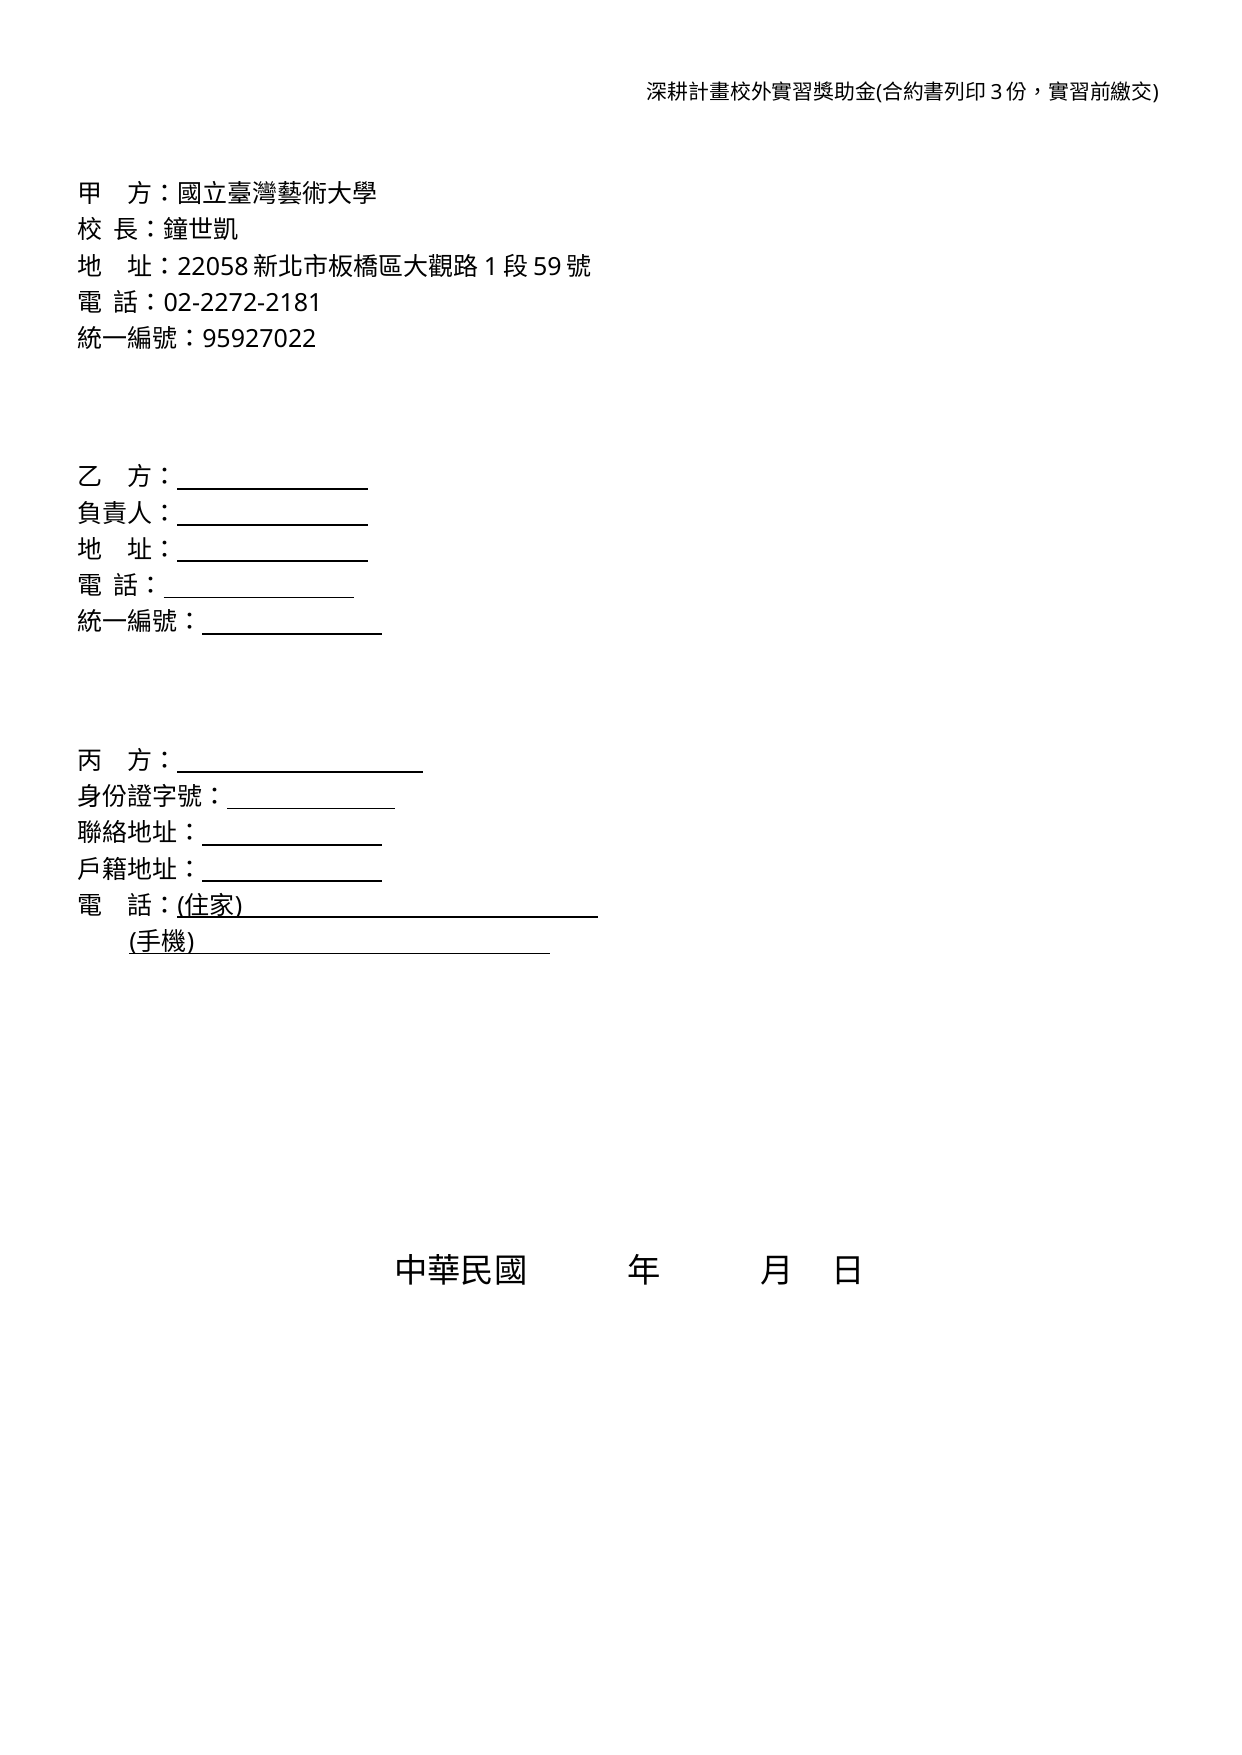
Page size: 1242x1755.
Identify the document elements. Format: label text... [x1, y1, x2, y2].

text 校 長：鐘世凱 [77, 210, 1179, 246]
text 丙 方： [77, 740, 1179, 777]
text 地 址：22058新北市板橋區大觀路1段59號 [77, 246, 1179, 282]
text 戶籍地址： [77, 849, 1179, 885]
text 聯絡地址： [77, 813, 1179, 849]
text 中華民國 年 月 日 [77, 1244, 1181, 1292]
text 統一編號：95927022 [77, 318, 1179, 355]
text 電 話：02-2272-2181 [77, 282, 1179, 318]
text 甲 方：國立臺灣藝術大學 [77, 173, 1179, 210]
text 地 址： [77, 529, 1179, 566]
text (手機) [77, 922, 1179, 958]
text 電 話：(住家) [77, 885, 1179, 922]
text 身份證字號： [77, 777, 1179, 813]
text 乙 方： [77, 457, 1179, 493]
text 負責人： [77, 493, 1179, 529]
text 電 話： [77, 566, 1179, 602]
text 統一編號： [77, 602, 1179, 638]
